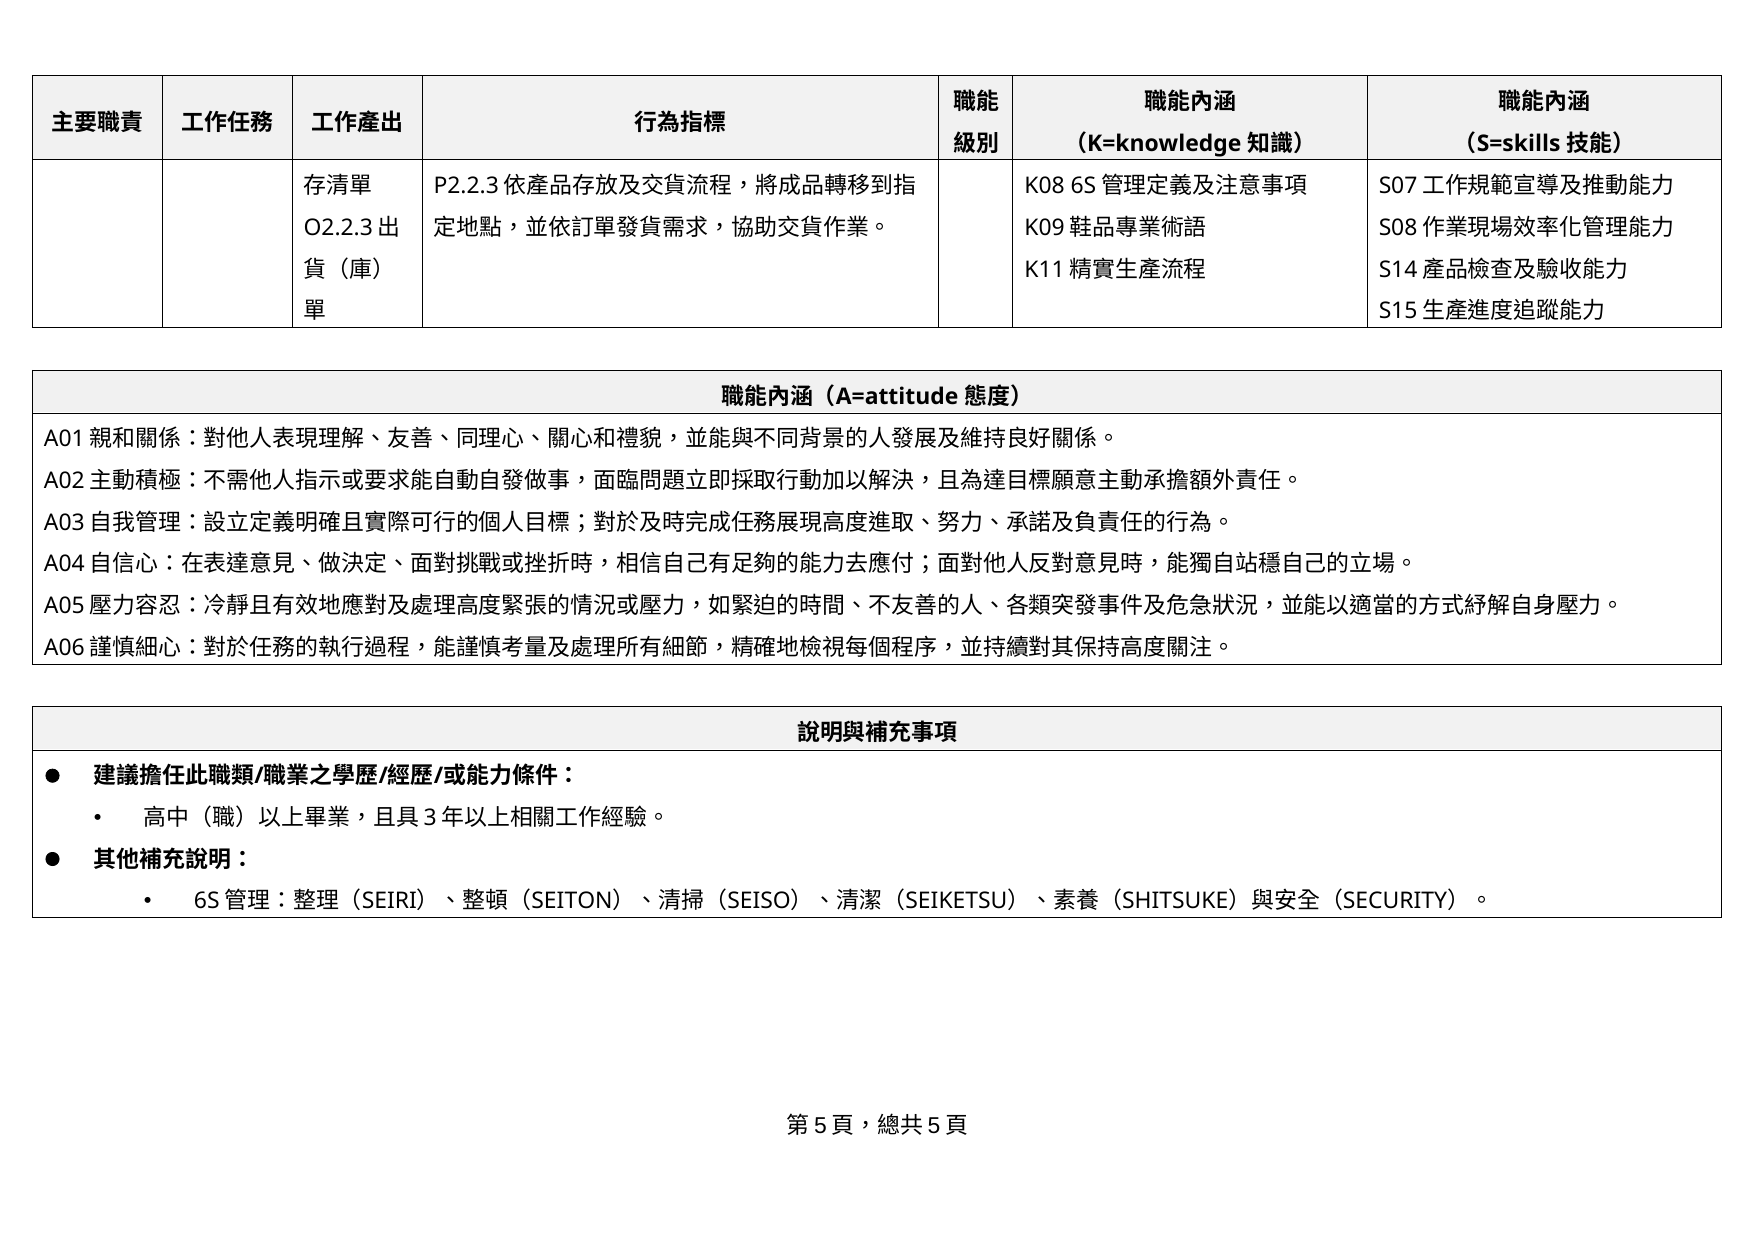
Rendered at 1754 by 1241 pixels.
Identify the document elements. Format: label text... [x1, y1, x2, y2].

table_header 工作產出 [293, 76, 422, 159]
table_cell A01親和關係：對他人表現理解、友善、同理心、關心和禮貌，並能與不同背景的人發展及維持良好關係。 A02主動積極：不需他人指示或要求能自動自發做事，面臨問題立即採取行動加以解決，且為達目標願意主動承擔額外責任。 A03自我管理：設立定義明確且實際可行的個人目標；對於及時完成任務展現高度進取、努力、承諾及負責任的行為。 A04自信心：在表達意見、做決定、面對挑戰或挫折時，相信自己有足夠的能力去應付；面對他人反對意見時，能獨自站穩自己的立場。 A05壓力容忍：冷靜且有效地應對及處理高度緊張的情況或壓力，如緊迫的時間、不友善的人、各類突發事件及危急狀況，並能以適當的方式紓解自身壓力。 A06謹慎細心：對於任務的執行過程，能謹慎考量及處理所有細節，精確地檢視每個程序，並持續對其保持高度關注。 [33, 414, 1721, 663]
table_header 職能內涵 （K=knowledge 知識） [1013, 76, 1367, 159]
table_header 職能內涵 （S=skills 技能） [1368, 76, 1721, 159]
table_header 職能 級別 [939, 76, 1012, 159]
table_header 行為指標 [423, 76, 938, 159]
table_cell [163, 160, 292, 327]
table_header 職能內涵（A=attitude 態度） [33, 371, 1721, 412]
table_header 工作任務 [163, 76, 292, 159]
table_cell K08 6S管理定義及注意事項 K09鞋品專業術語 K11精實生產流程 [1013, 160, 1367, 327]
table_header 主要職責 [33, 76, 162, 159]
table_cell 存清單 O2.2.3出貨（庫）單 [293, 160, 422, 327]
table_cell [939, 160, 1012, 327]
table_header 說明與補充事項 [33, 707, 1721, 749]
table_cell 建議擔任此職類/職業之學歷/經歷/或能力條件： 高中（職）以上畢業，且具3年以上相關工作經驗。 其他補充說明： 6S管理：整理（SEIRI）、整頓（SEITON）、清掃（SEISO）、清潔（SEIKETSU）、素養（SHITSUKE）與安全（SECURITY）。 [33, 751, 1721, 917]
table_cell S07工作規範宣導及推動能力 S08作業現場效率化管理能力 S14產品檢查及驗收能力 S15生產進度追蹤能力 [1368, 160, 1721, 327]
table_cell P2.2.3依產品存放及交貨流程，將成品轉移到指定地點，並依訂單發貨需求，協助交貨作業。 [423, 160, 938, 327]
